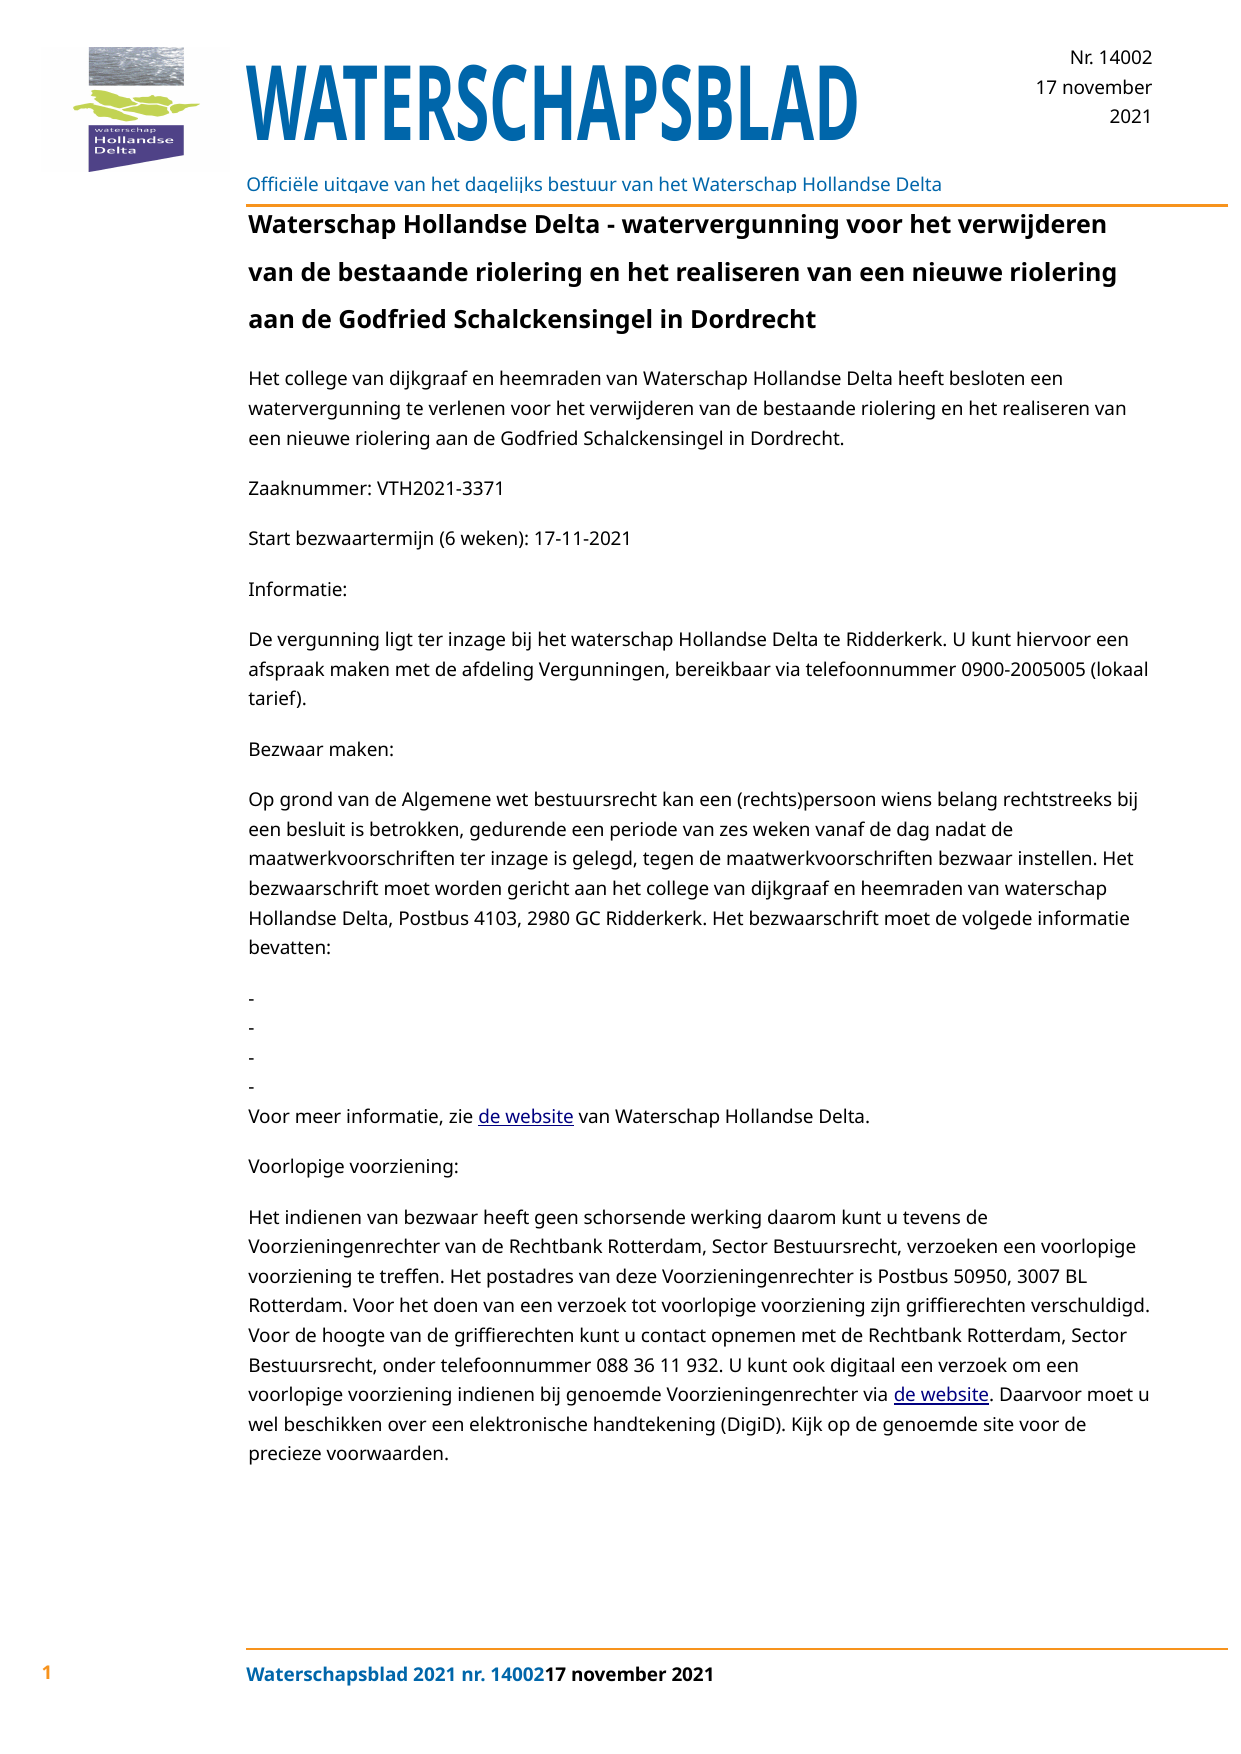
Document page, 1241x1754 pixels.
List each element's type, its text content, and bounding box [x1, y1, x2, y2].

text Voor meer informatie, zie de website van Waterschap Hollandse Delta. [248, 1103, 1152, 1129]
text Start bezwaartermijn (6 weken): 17-11-2021 [248, 526, 1152, 551]
text De vergunning ligt ter inzage bij het waterschap Hollandse Delta te Ridderkerk. U kunt hiervoor een afspraak maken met de afdeling Vergunningen, bereikbaar via telefoonnummer 0900-2005005 (lokaal tarief). [248, 626, 1152, 711]
text Informatie: [248, 576, 1152, 602]
text Het indienen van bezwaar heeft geen schorsende werking daarom kunt u tevens de Voorzieningenrechter van de Rechtbank Rotterdam, Sector Bestuursrecht, verzoeken een voorlopige voorziening te treffen. Het postadres van deze Voorzieningenrechter is Postbus 50950, 3007 BL Rotterdam. Voor het doen van een verzoek tot voorlopige voorziening zijn griffierechten verschuldigd. Voor de hoogte van de griffierechten kunt u contact opnemen met de Rechtbank Rotterdam, Sector Bestuursrecht, onder telefoonnummer 088 36 11 932. U kunt ook digitaal een verzoek om een voorlopige voorziening indienen bij genoemde Voorzieningenrechter via de website. Daarvoor moet u wel beschikken over een elektronische handtekening (DigiD). Kijk op de genoemde site voor de precieze voorwaarden. [248, 1204, 1152, 1466]
text Op grond van de Algemene wet bestuursrecht kan een (rechts)persoon wiens belang rechtstreeks bij een besluit is betrokken, gedurende een periode van zes weken vanaf de dag nadat de maatwerkvoorschriften ter inzage is gelegd, tegen de maatwerkvoorschriften bezwaar instellen. Het bezwaarschrift moet worden gericht aan het college van dijkgraaf en heemraden van waterschap Hollandse Delta, Postbus 4103, 2980 GC Ridderkerk. Het bezwaarschrift moet de volgede informatie bevatten: [248, 786, 1152, 960]
text Voorlopige voorziening: [248, 1153, 1152, 1179]
text Bezwaar maken: [248, 736, 1152, 762]
text Zaaknummer: VTH2021-3371 [248, 475, 1152, 501]
picture [41, 47, 231, 172]
text Het college van dijkgraaf en heemraden van Waterschap Hollandse Delta heeft besloten een watervergunning te verlenen voor het verwijderen van de bestaande riolering en het realiseren van een nieuwe riolering aan de Godfried Schalckensingel in Dordrecht. [248, 366, 1152, 450]
text Waterschap Hollandse Delta - watervergunning voor het verwijderen van de bestaande riolering en het realiseren van een nieuwe riolering aan de Godfried Schalckensingel in Dordrecht [248, 207, 1152, 336]
